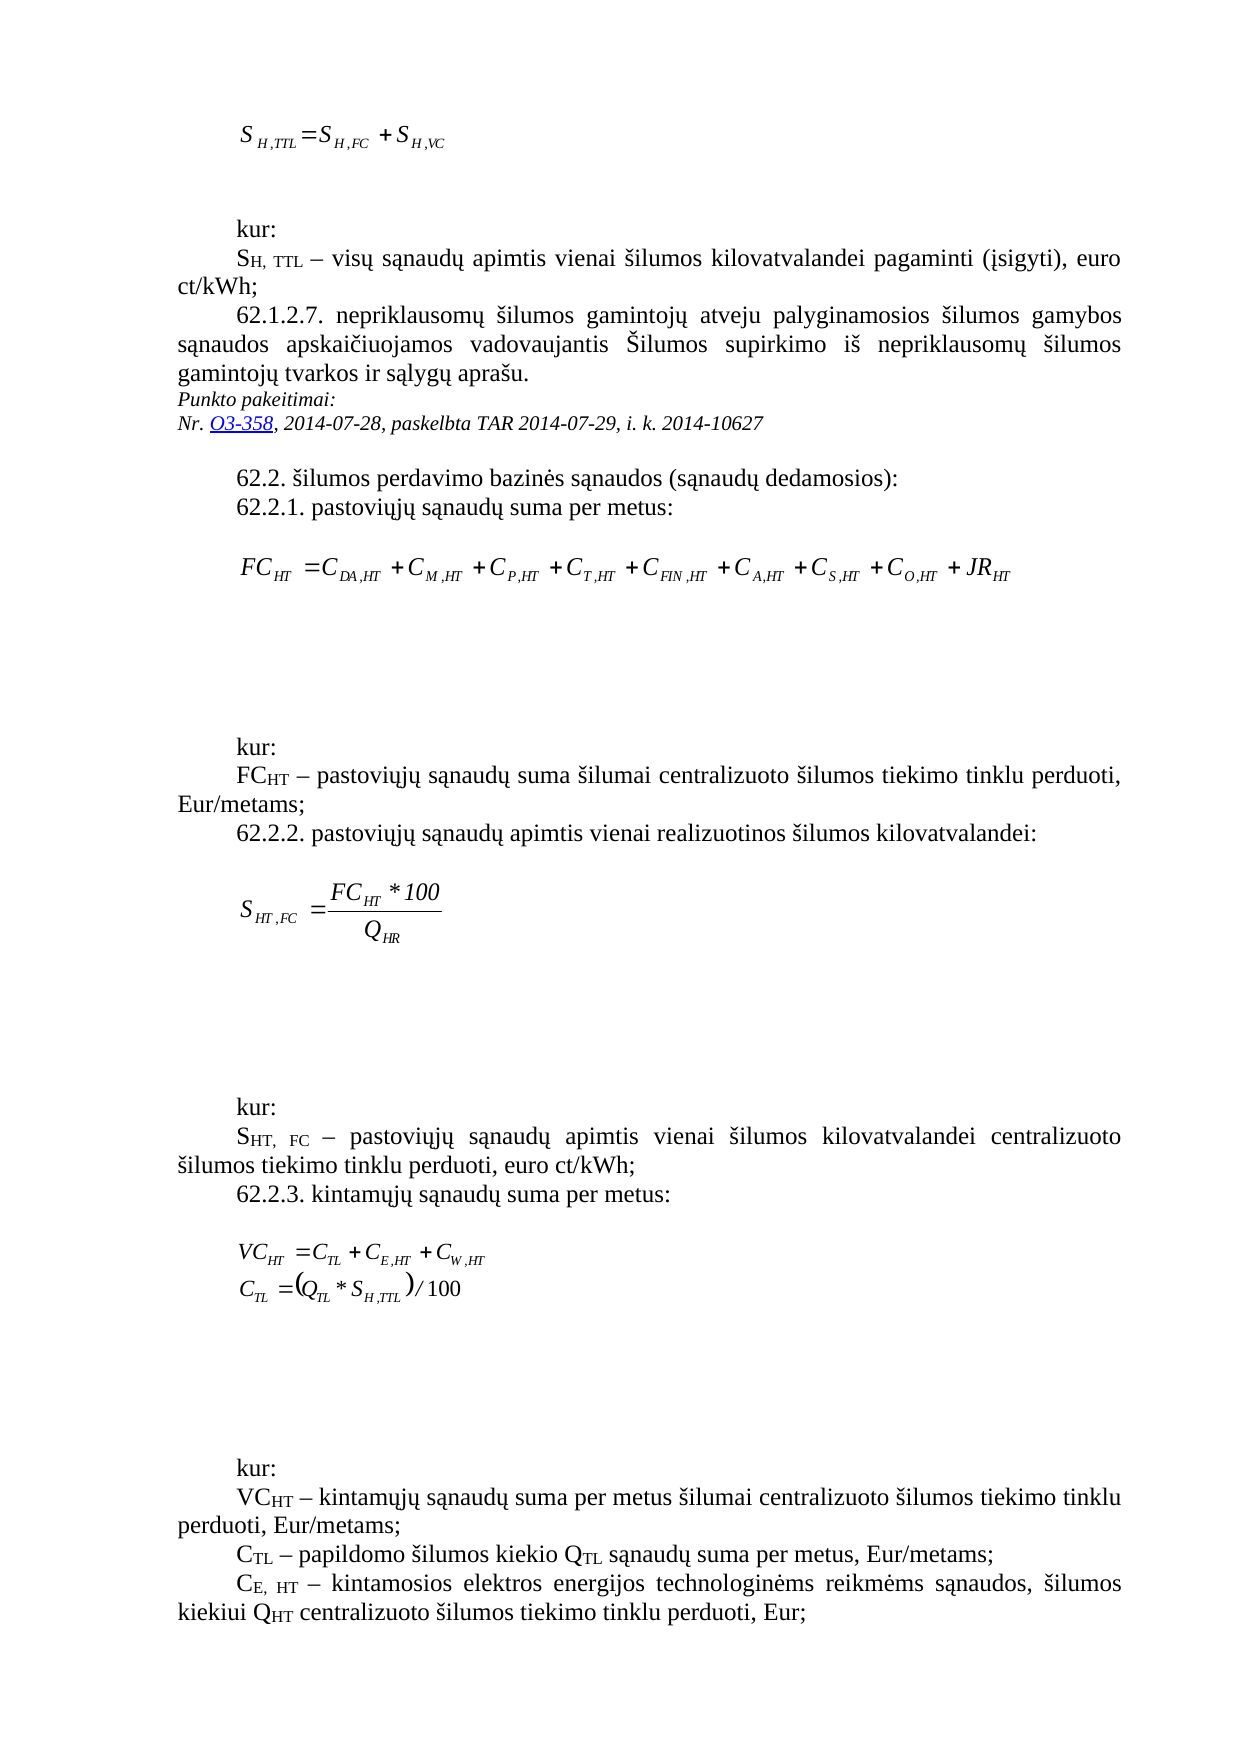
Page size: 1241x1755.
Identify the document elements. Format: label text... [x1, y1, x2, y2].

text FCHT – pastoviųjų sąnaudų suma šilumai centralizuoto šilumos tiekimo tinklu perduoti, Eur/metams; [177, 760, 1122, 818]
text Punkto pakeitimai: [177, 386, 1122, 411]
text CE, HT – kintamosios elektros energijos technologinėms reikmėms sąnaudos, šilumos kiekiui QHT centralizuoto šilumos tiekimo tinklu perduoti, Eur; [177, 1568, 1122, 1626]
text SH, TTL – visų sąnaudų apimtis vienai šilumos kilovatvalandei pagaminti (įsigyti), euro ct/kWh; [177, 243, 1122, 300]
text kur: [177, 1064, 1122, 1121]
text 62.2. šilumos perdavimo bazinės sąnaudos (sąnaudų dedamosios): [177, 463, 1122, 492]
text CTL – papildomo šilumos kiekio QTL sąnaudų suma per metus, Eur/metams; [177, 1539, 1122, 1568]
text VCHT – kintamųjų sąnaudų suma per metus šilumai centralizuoto šilumos tiekimo tinklu perduoti, Eur/metams; [177, 1482, 1122, 1539]
text 62.2.3. kintamųjų sąnaudų suma per metus: [177, 1179, 1122, 1207]
text kur: [177, 1424, 1122, 1482]
text 62.1.2.7. nepriklausomų šilumos gamintojų atveju palyginamosios šilumos gamybos sąnaudos apskaičiuojamos vadovaujantis Šilumos supirkimo iš nepriklausomų šilumos gamintojų tvarkos ir sąlygų aprašu. [177, 300, 1122, 386]
text Nr. O3-358, 2014-07-28, paskelbta TAR 2014-07-29, i. k. 2014-10627 [177, 411, 1122, 434]
text SHT, FC – pastoviųjų sąnaudų apimtis vienai šilumos kilovatvalandei centralizuoto šilumos tiekimo tinklu perduoti, euro ct/kWh; [177, 1121, 1122, 1179]
text kur: [177, 703, 1122, 760]
text 62.2.1. pastoviųjų sąnaudų suma per metus: [177, 492, 1122, 521]
text 62.2.2. pastoviųjų sąnaudų apimtis vienai realizuotinos šilumos kilovatvalandei: [177, 818, 1122, 847]
text kur: [177, 214, 1122, 243]
